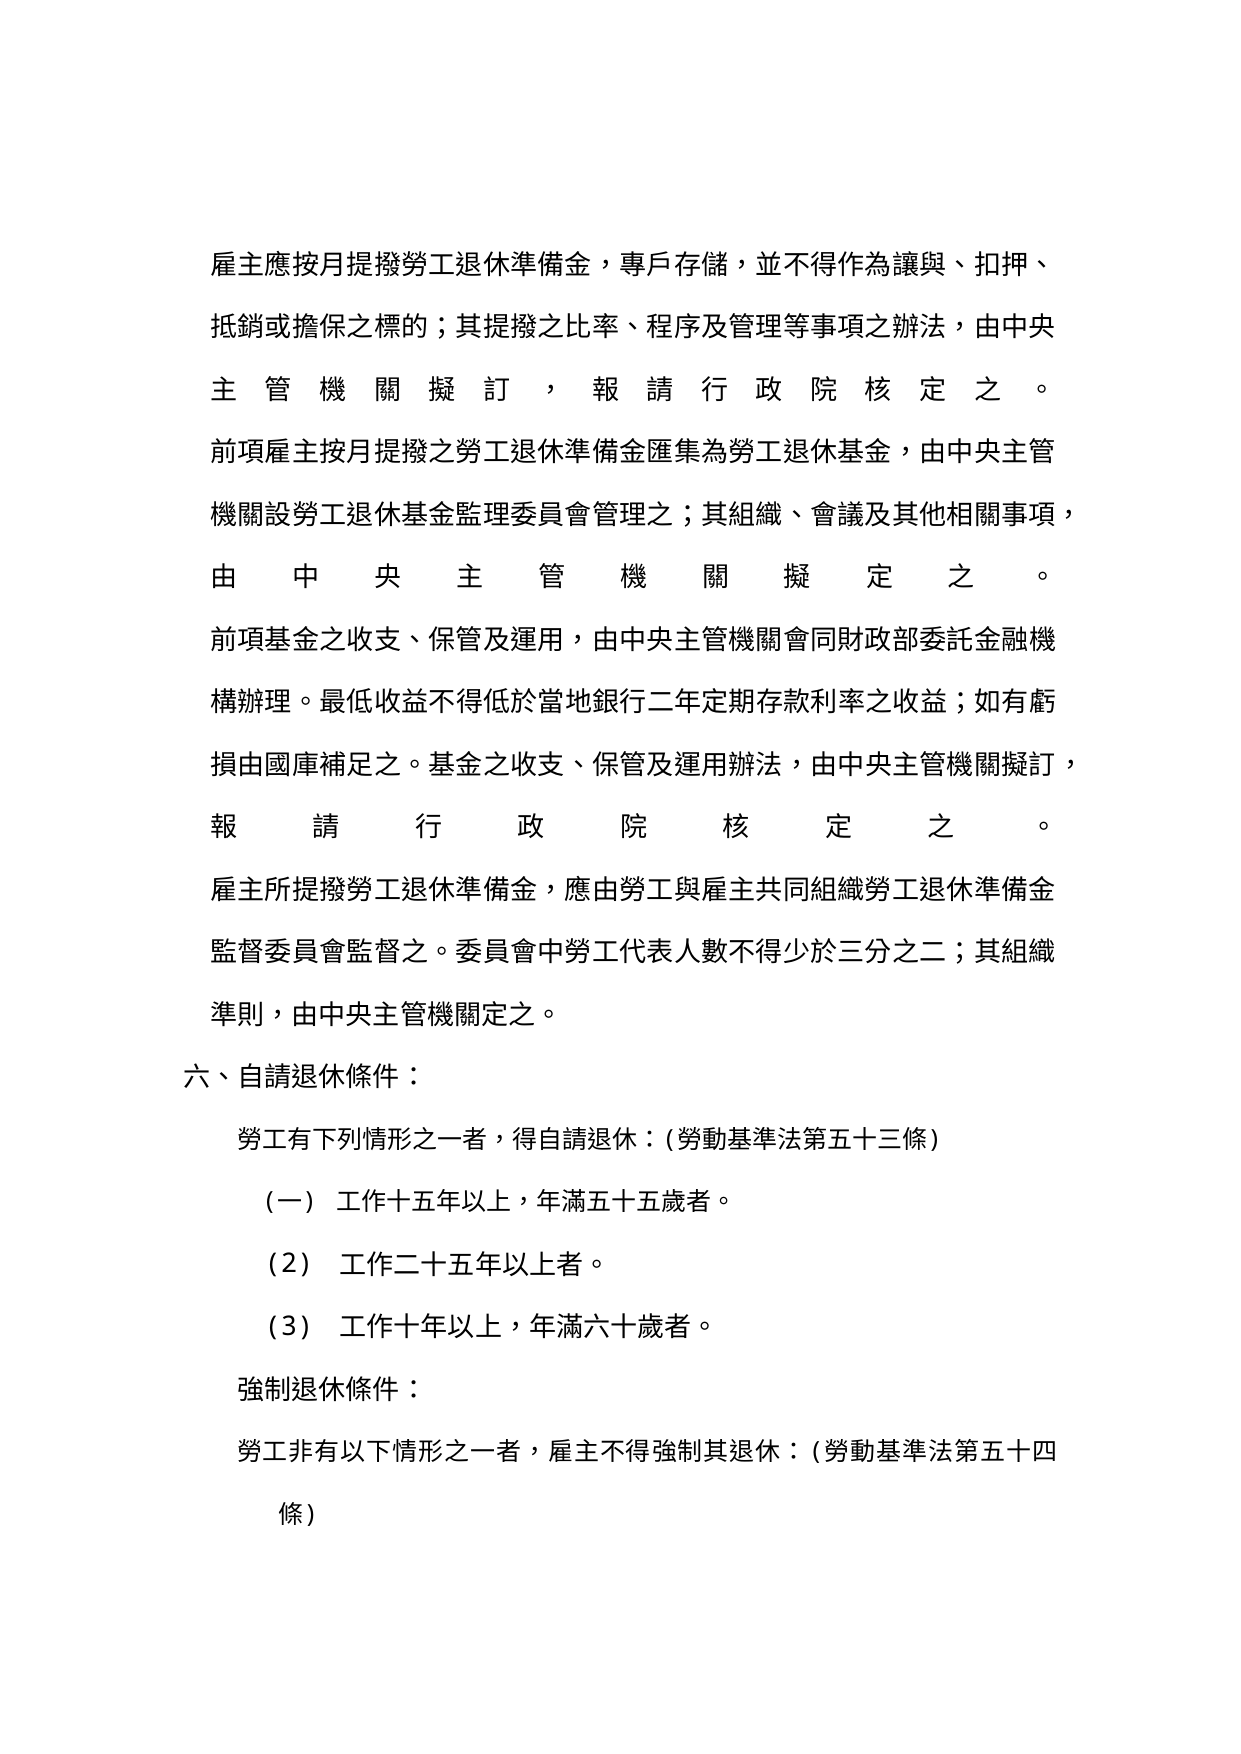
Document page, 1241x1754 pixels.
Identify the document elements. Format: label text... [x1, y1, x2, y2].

text 勞工有下列情形之一者，得自請退休：(勞動基準法第五十三條) [237, 1096, 1057, 1158]
text 六、自請退休條件： [183, 1033, 1057, 1096]
text 勞工非有以下情形之一者，雇主不得強制其退休：(勞動基準法第五十四條) [237, 1408, 1057, 1533]
text 雇主應按月提撥勞工退休準備金，專戶存儲，並不得作為讓與、扣押、 抵銷或擔保之標的；其提撥之比率、程序及管理等事項之辦法，由中央 主管機關擬訂，報請行政院核定之。 前項雇主按月提撥之勞工退休準備金匯集為勞工退休基金，由中央主管 機關設勞工退休基金監理委員會管理之；其組織、會議及其他相關事項， 由中央主管機關擬定之。 前項基金之收支、保管及運用，由中央主管機關會同財政部委託金融機構辦理。最低收益不得低於當地銀行二年定期存款利率之收益；如有虧損由國庫補足之。基金之收支、保管及運用辦法，由中央主管機關擬訂，報請行政院核定之。 雇主所提撥勞工退休準備金，應由勞工與雇主共同組織勞工退休準備金監督委員會監督之。委員會中勞工代表人數不得少於三分之二；其組織準則，由中央主管機關定之。 [210, 221, 1057, 1033]
text 強制退休條件： [183, 1346, 1057, 1408]
list 工作十年以上，年滿六十歲者。 [264, 1283, 1057, 1346]
list 工作二十五年以上者。 [264, 1221, 1057, 1283]
text (一) 工作十五年以上，年滿五十五歲者。 [262, 1158, 1057, 1221]
